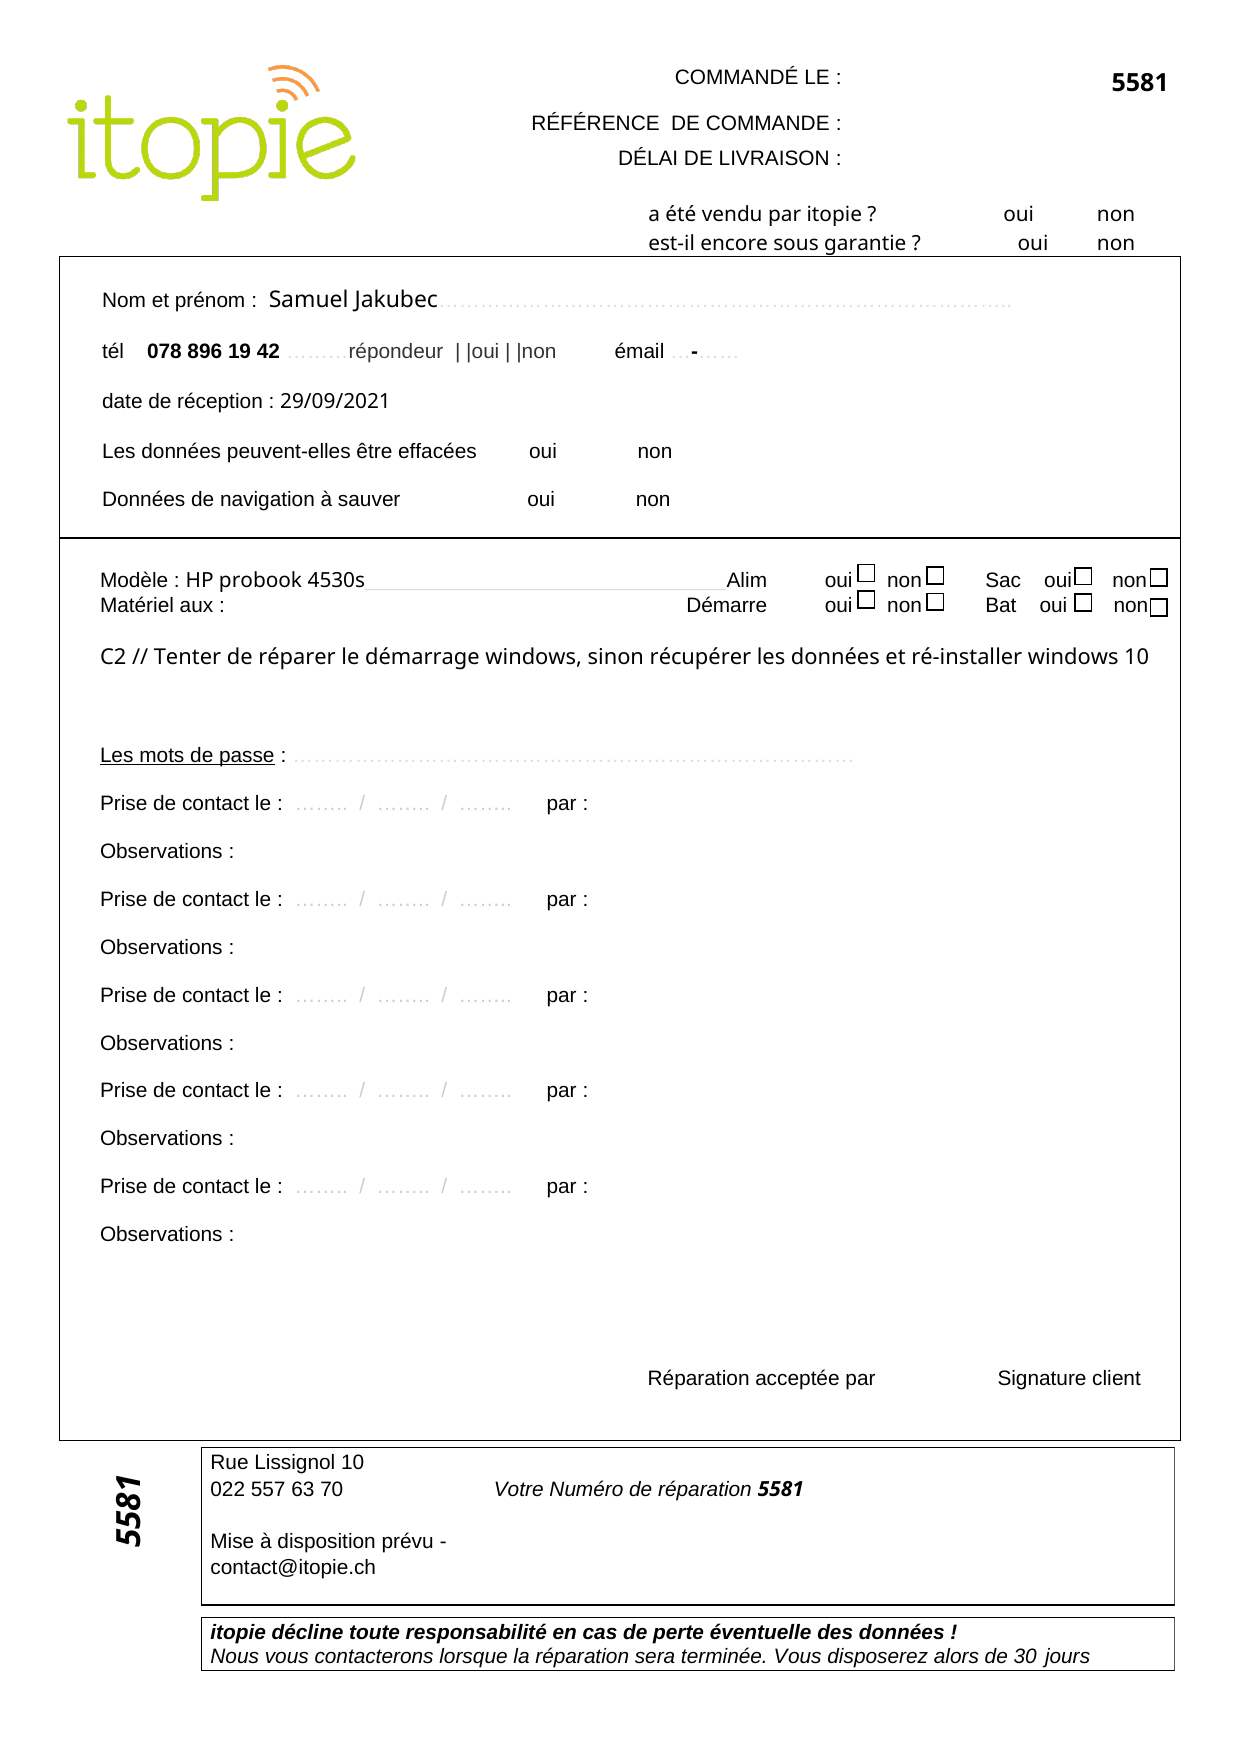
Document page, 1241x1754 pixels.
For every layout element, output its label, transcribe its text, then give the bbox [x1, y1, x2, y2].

text Modèle : HP probook 4530s Alim oui non Sac oui non [879, 562, 925, 590]
text date de réception : 29/09/2021 [60, 383, 1180, 415]
text tél 078 896 19 42 ………répondeur | |oui | |non émail …-…… [60, 335, 1180, 362]
text Les mots de passe : ……………………………………………………………………… [60, 740, 1180, 767]
text Données de navigation à sauver oui non [60, 484, 1180, 511]
text Modèle : HP probook 4530s Alim oui non Sac oui non [948, 562, 1180, 590]
table_cell itopie décline toute responsabilité en cas de perte éventuelle des données ! Nous vous contacterons lorsque la réparation sera terminée. Vous disposerez alors de 30 jours [195, 1611, 1180, 1677]
text Matériel aux : Démarre oui non Bat oui non [60, 590, 1180, 617]
table_cell RÉFÉRENCE DE COMMANDE : [490, 105, 847, 140]
text Nom et prénom : Samuel Jakubec……………………………………………………………………….. [60, 280, 1180, 314]
text Les données peuvent-elles être effacées oui non [60, 436, 1180, 463]
table_header COMMANDÉ LE : [490, 59, 847, 104]
text Observations : [60, 1219, 1180, 1246]
table_cell [847, 140, 1180, 175]
text Observations : [60, 1123, 1180, 1150]
text est-il encore sous garantie ? oui non [59, 228, 1181, 256]
text Réparation acceptée par Signature client [60, 1363, 1180, 1390]
text Modèle : HP probook 4530s Alim oui non Sac oui non [60, 562, 856, 590]
text Prise de contact le : …….. / …….. / …….. par : [60, 883, 1180, 911]
table_cell DÉLAI DE LIVRAISON : [490, 140, 847, 175]
text Prise de contact le : …….. / …….. / …….. par : [60, 979, 1180, 1006]
table_cell [847, 105, 1180, 140]
table_header Rue Lissignol 10 022 557 63 70 Votre Numéro de réparation 5581 Mise à disposition prévu - contact@itopie.ch [195, 1441, 1180, 1611]
text Prise de contact le : …….. / …….. / …….. par : [60, 1075, 1180, 1102]
text C2 // Tenter de réparer le démarrage windows, sinon récupérer les données et ré-installer windows 10 [60, 638, 1180, 671]
text Observations : [60, 931, 1180, 958]
picture [67, 65, 356, 201]
text Observations : [60, 836, 1180, 863]
text Prise de contact le : …….. / …….. / …….. par : [60, 1171, 1180, 1198]
text Observations : [60, 1027, 1180, 1054]
table_header 5581 [59, 1441, 195, 1677]
text Prise de contact le : …….. / …….. / …….. par : [60, 788, 1180, 815]
text a été vendu par itopie ? oui non [59, 199, 1181, 228]
table_header 5581 [847, 59, 1180, 104]
